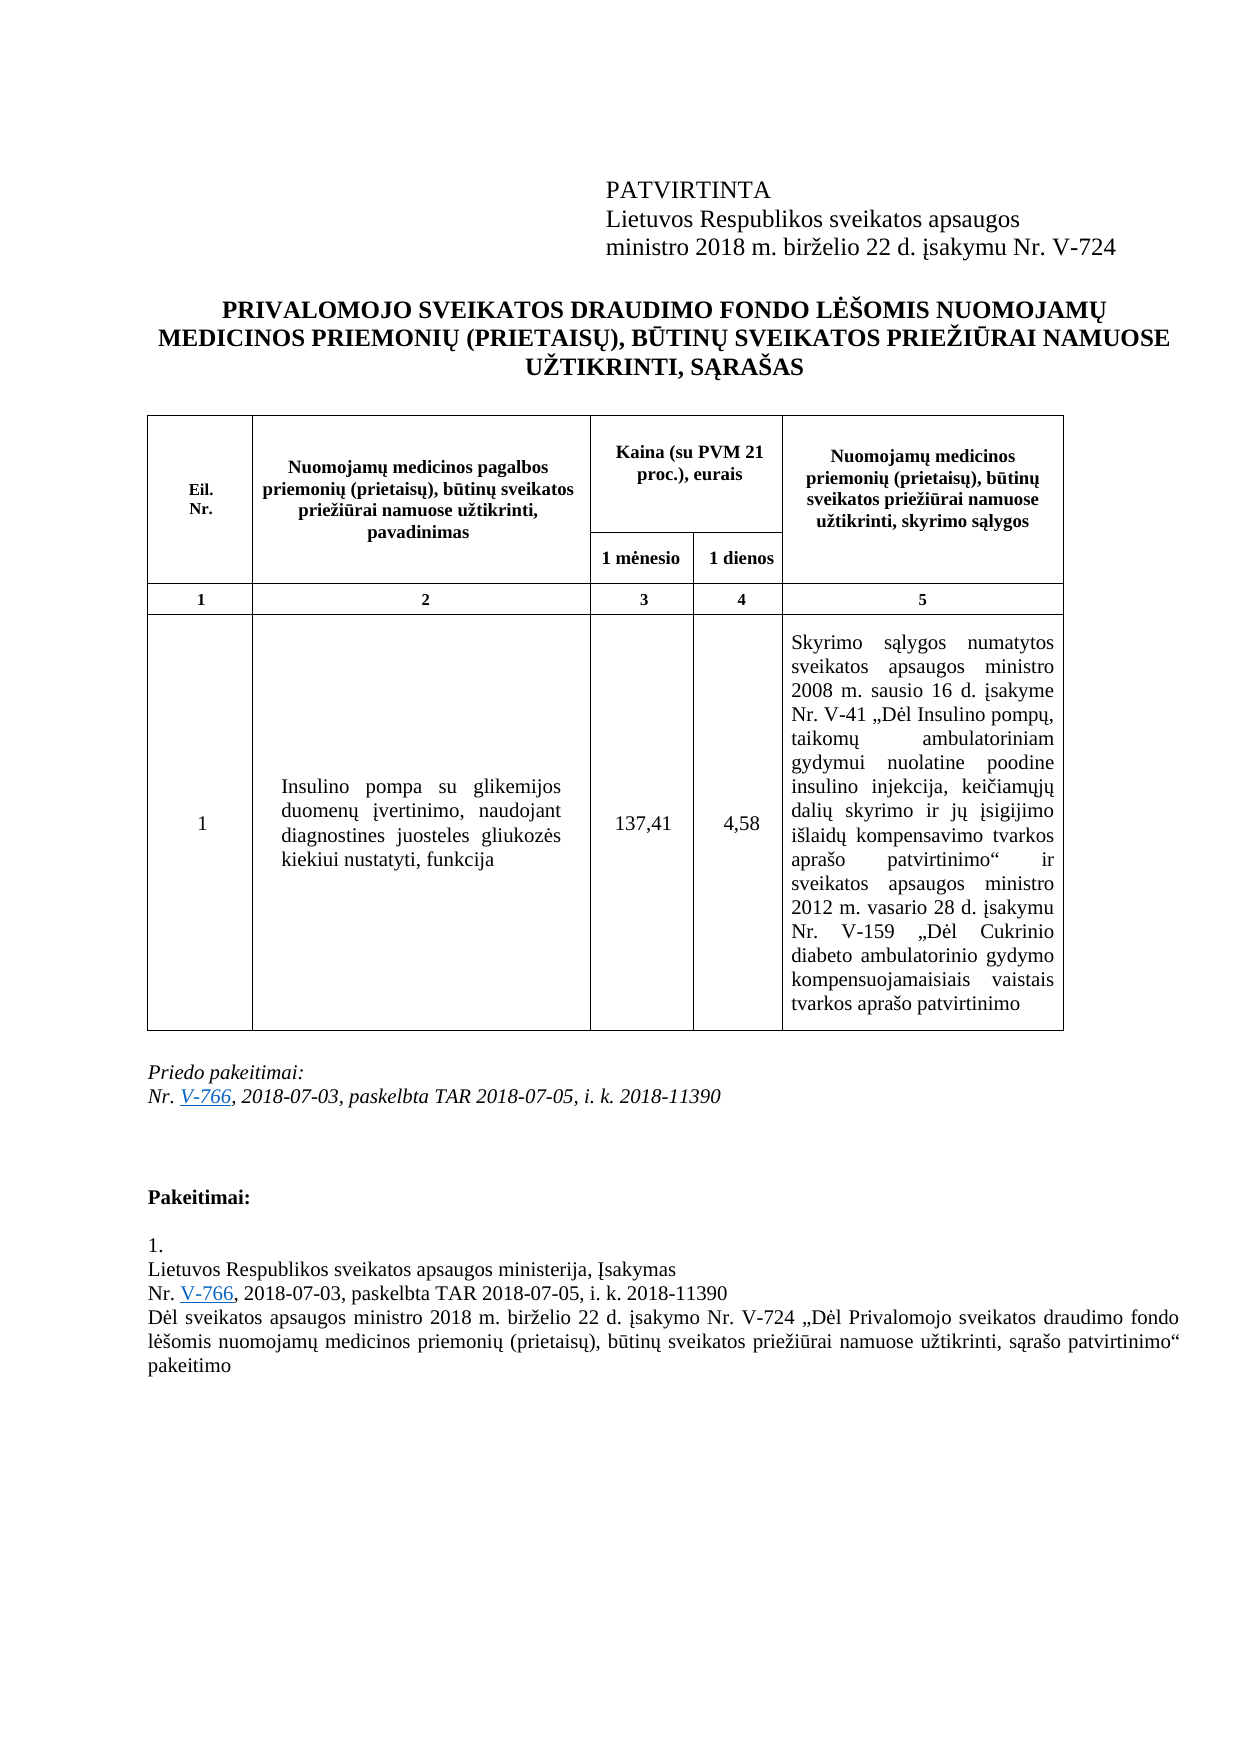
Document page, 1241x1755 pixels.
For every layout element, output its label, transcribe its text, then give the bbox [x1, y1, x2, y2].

text Nr. V-766, 2018-07-03, paskelbta TAR 2018-07-05, i. k. 2018-11390 [148, 1281, 1181, 1305]
text Dėl sveikatos apsaugos ministro 2018 m. birželio 22 d. įsakymo Nr. V-724 „Dėl Privalomojo sveikatos draudimo fondo lėšomis nuomojamų medicinos priemonių (prietaisų), būtinų sveikatos priežiūrai namuose užtikrinti, sąrašo patvirtinimo“ pakeitimo [148, 1305, 1181, 1377]
table_cell 4,58 [694, 615, 782, 1030]
table_header Nuomojamų medicinos priemonių (prietaisų), būtinų sveikatos priežiūrai namuose užtikrinti, skyrimo sąlygos [783, 416, 1063, 583]
table_header Nuomojamų medicinos pagalbos priemonių (prietaisų), būtinų sveikatos priežiūrai namuose užtikrinti, pavadinimas [253, 416, 590, 583]
table_cell 3 [591, 584, 693, 614]
table_cell 5 [783, 584, 1063, 614]
table_header Eil. Nr. [148, 416, 252, 583]
table_header Kaina (su PVM 21 proc.), eurais [591, 416, 782, 532]
table_cell Insulino pompa su glikemijos duomenų įvertinimo, naudojant diagnostines juosteles gliukozės kiekiui nustatyti, funkcija [253, 615, 590, 1030]
text Lietuvos Respublikos sveikatos apsaugos [606, 204, 1240, 232]
text PATVIRTINTA [606, 175, 1240, 204]
text Nr. V-766, 2018-07-03, paskelbta TAR 2018-07-05, i. k. 2018-11390 [148, 1084, 1181, 1108]
table_cell 4 [694, 584, 782, 614]
text 1. [148, 1233, 1181, 1257]
table_cell 2 [253, 584, 590, 614]
table_cell 1 mėnesio [591, 533, 693, 583]
text Pakeitimai: [148, 1185, 1181, 1209]
table_cell 1 [148, 615, 252, 1030]
table_cell Skyrimo sąlygos numatytos sveikatos apsaugos ministro 2008 m. sausio 16 d. įsakyme Nr. V-41 „Dėl Insulino pompų, taikomų ambulatoriniam gydymui nuolatine poodine insulino injekcija, keičiamųjų dalių skyrimo ir jų įsigijimo išlaidų kompensavimo tvarkos aprašo patvirtinimo“ ir sveikatos apsaugos ministro 2012 m. vasario 28 d. įsakymu Nr. V-159 „Dėl Cukrinio diabeto ambulatorinio gydymo kompensuojamaisiais vaistais tvarkos aprašo patvirtinimo [783, 615, 1063, 1030]
text ministro 2018 m. birželio 22 d. įsakymu Nr. V-724 [606, 232, 1240, 261]
text PRIVALOMOJO SVEIKATOS DRAUDIMO FONDO LĖŠOMIS NUOMOJAMŲ MEDICINOS PRIEMONIŲ (PRIETAISŲ), BŪTINŲ SVEIKATOS PRIEŽIŪRAI NAMUOSE UŽTIKRINTI, SĄRAŠAS [148, 295, 1181, 381]
table_cell 137,41 [591, 615, 693, 1030]
text Priedo pakeitimai: [148, 1060, 1181, 1084]
table_cell 1 dienos [694, 533, 782, 583]
text Lietuvos Respublikos sveikatos apsaugos ministerija, Įsakymas [148, 1257, 1181, 1281]
table_cell 1 [148, 584, 252, 614]
